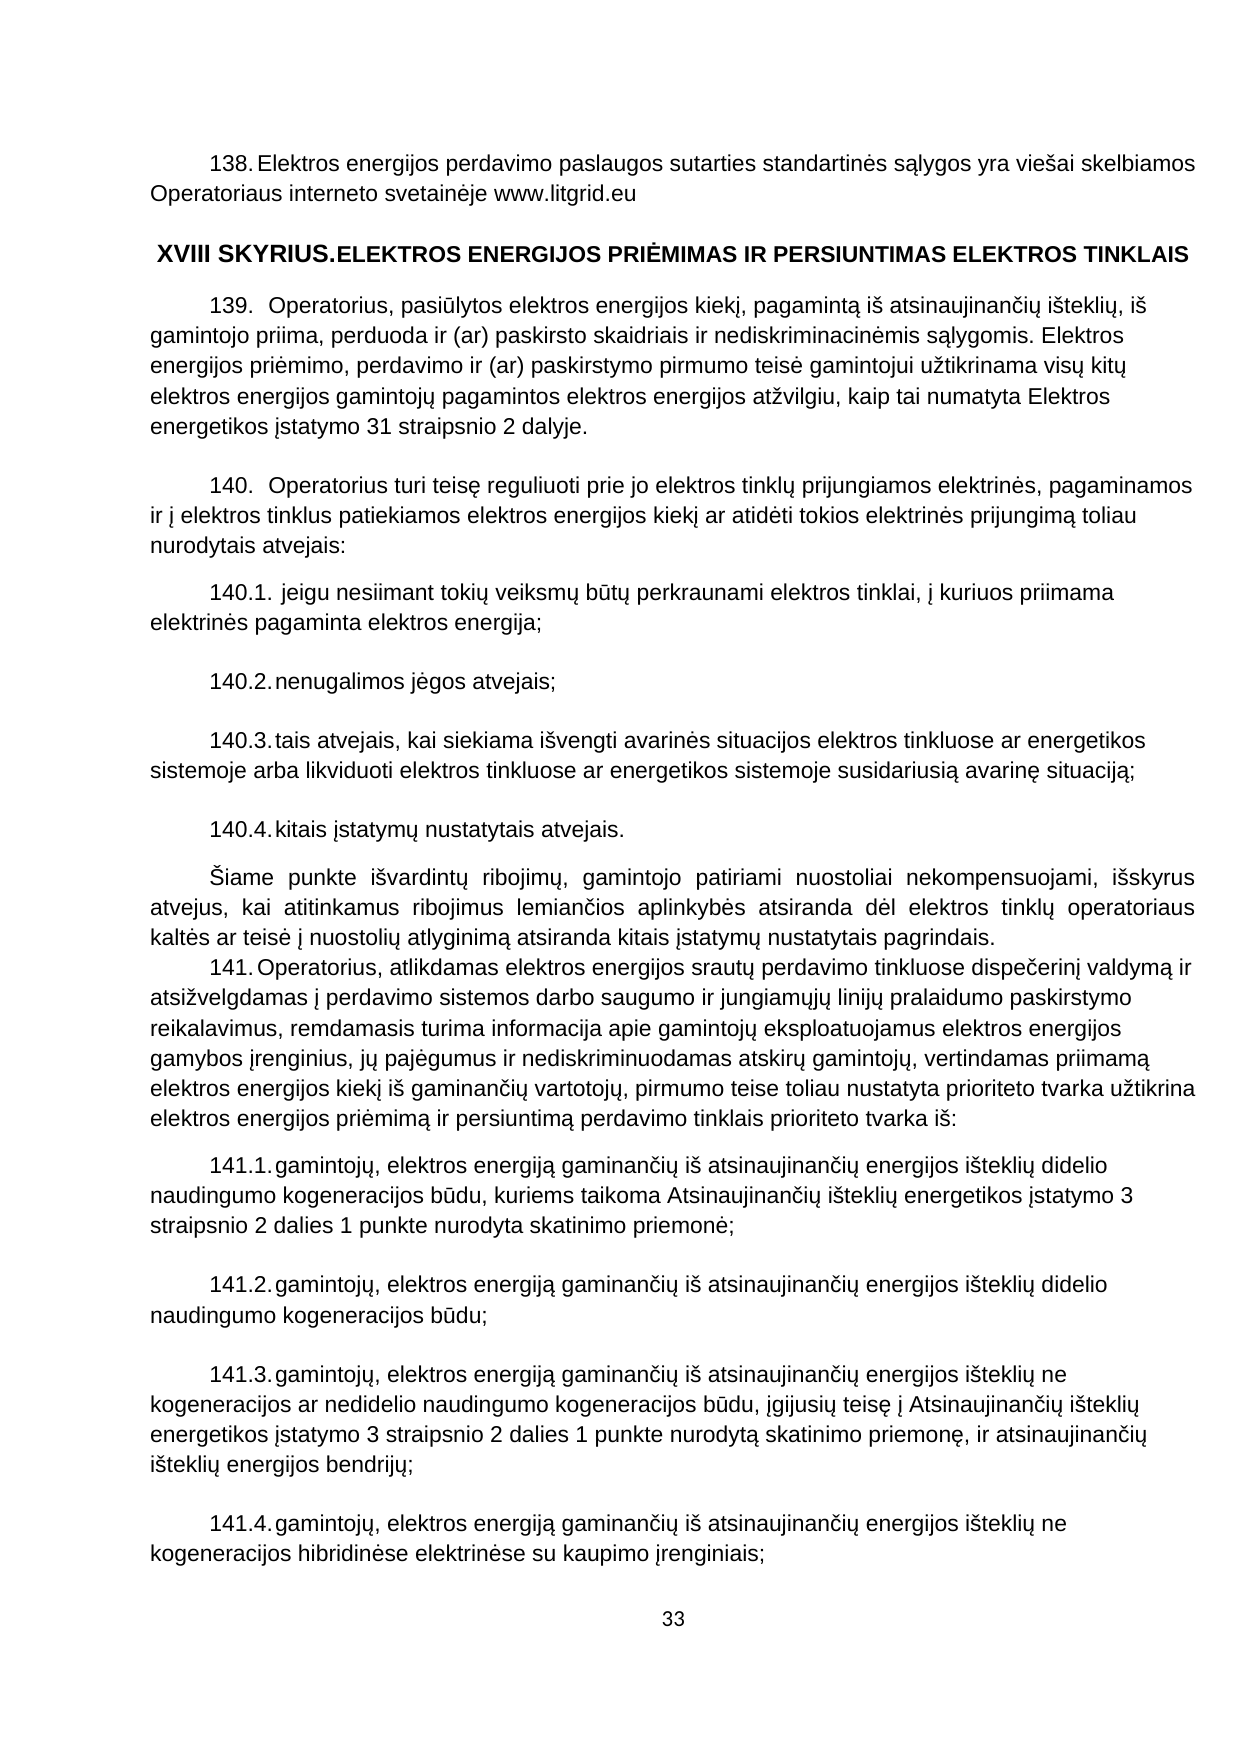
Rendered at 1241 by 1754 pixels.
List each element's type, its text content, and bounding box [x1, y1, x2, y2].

text 139. Operatorius, pasiūlytos elektros energijos kiekį, pagamintą iš atsinaujinančių išteklių, iš gamintojo priima, perduoda ir (ar) paskirsto skaidriais ir nediskriminacinėmis sąlygomis. Elektros energijos priėmimo, perdavimo ir (ar) paskirstymo pirmumo teisė gamintojui užtikrinama visų kitų elektros energijos gamintojų pagamintos elektros energijos atžvilgiu, kaip tai numatyta Elektros energetikos įstatymo 31 straipsnio 2 dalyje. [150, 292, 1196, 439]
text 138. Elektros energijos perdavimo paslaugos sutarties standartinės sąlygos yra viešai skelbiamos Operatoriaus interneto svetainėje www.litgrid.eu [150, 150, 1196, 207]
text 141. Operatorius, atlikdamas elektros energijos srautų perdavimo tinkluose dispečerinį valdymą ir atsižvelgdamas į perdavimo sistemos darbo saugumo ir jungiamųjų linijų pralaidumo paskirstymo reikalavimus, remdamasis turima informacija apie gamintojų eksploatuojamus elektros energijos gamybos įrenginius, jų pajėgumus ir nediskriminuodamas atskirų gamintojų, vertindamas priimamą elektros energijos kiekį iš gaminančių vartotojų, pirmumo teise toliau nustatyta prioriteto tvarka užtikrina elektros energijos priėmimą ir persiuntimą perdavimo tinklais prioriteto tvarka iš: [150, 954, 1196, 1131]
text 140.4. kitais įstatymų nustatytais atvejais. [150, 816, 1196, 843]
text 140.1. jeigu nesiimant tokių veiksmų būtų perkraunami elektros tinklai, į kuriuos priimama elektrinės pagaminta elektros energija; [150, 579, 1196, 636]
text 141.2. gamintojų, elektros energiją gaminančių iš atsinaujinančių energijos išteklių didelio naudingumo kogeneracijos būdu; [150, 1271, 1196, 1328]
text 141.4. gamintojų, elektros energiją gaminančių iš atsinaujinančių energijos išteklių ne kogeneracijos hibridinėse elektrinėse su kaupimo įrenginiais; [150, 1510, 1196, 1567]
text 141.1. gamintojų, elektros energiją gaminančių iš atsinaujinančių energijos išteklių didelio naudingumo kogeneracijos būdu, kuriems taikoma Atsinaujinančių išteklių energetikos įstatymo 3 straipsnio 2 dalies 1 punkte nurodyta skatinimo priemonė; [150, 1152, 1196, 1239]
text XVIII SKYRIUS. ELEKTROS ENERGIJOS PRIĖMIMAS IR PERSIUNTIMAS ELEKTROS TINKLAIS [150, 239, 1196, 268]
text 141.3. gamintojų, elektros energiją gaminančių iš atsinaujinančių energijos išteklių ne kogeneracijos ar nedidelio naudingumo kogeneracijos būdu, įgijusių teisę į Atsinaujinančių išteklių energetikos įstatymo 3 straipsnio 2 dalies 1 punkte nurodytą skatinimo priemonę, ir atsinaujinančių išteklių energijos bendrijų; [150, 1361, 1196, 1478]
text 140.2. nenugalimos jėgos atvejais; [150, 668, 1196, 695]
text Šiame punkte išvardintų ribojimų, gamintojo patiriami nuostoliai nekompensuojami, išskyrus atvejus, kai atitinkamus ribojimus lemiančios aplinkybės atsiranda dėl elektros tinklų operatoriaus kaltės ar teisė į nuostolių atlyginimą atsiranda kitais įstatymų nustatytais pagrindais. [150, 863, 1196, 950]
text 140. Operatorius turi teisę reguliuoti prie jo elektros tinklų prijungiamos elektrinės, pagaminamos ir į elektros tinklus patiekiamos elektros energijos kiekį ar atidėti tokios elektrinės prijungimą toliau nurodytais atvejais: [150, 472, 1196, 558]
text 140.3. tais atvejais, kai siekiama išvengti avarinės situacijos elektros tinkluose ar energetikos sistemoje arba likviduoti elektros tinkluose ar energetikos sistemoje susidariusią avarinę situaciją; [150, 727, 1196, 784]
